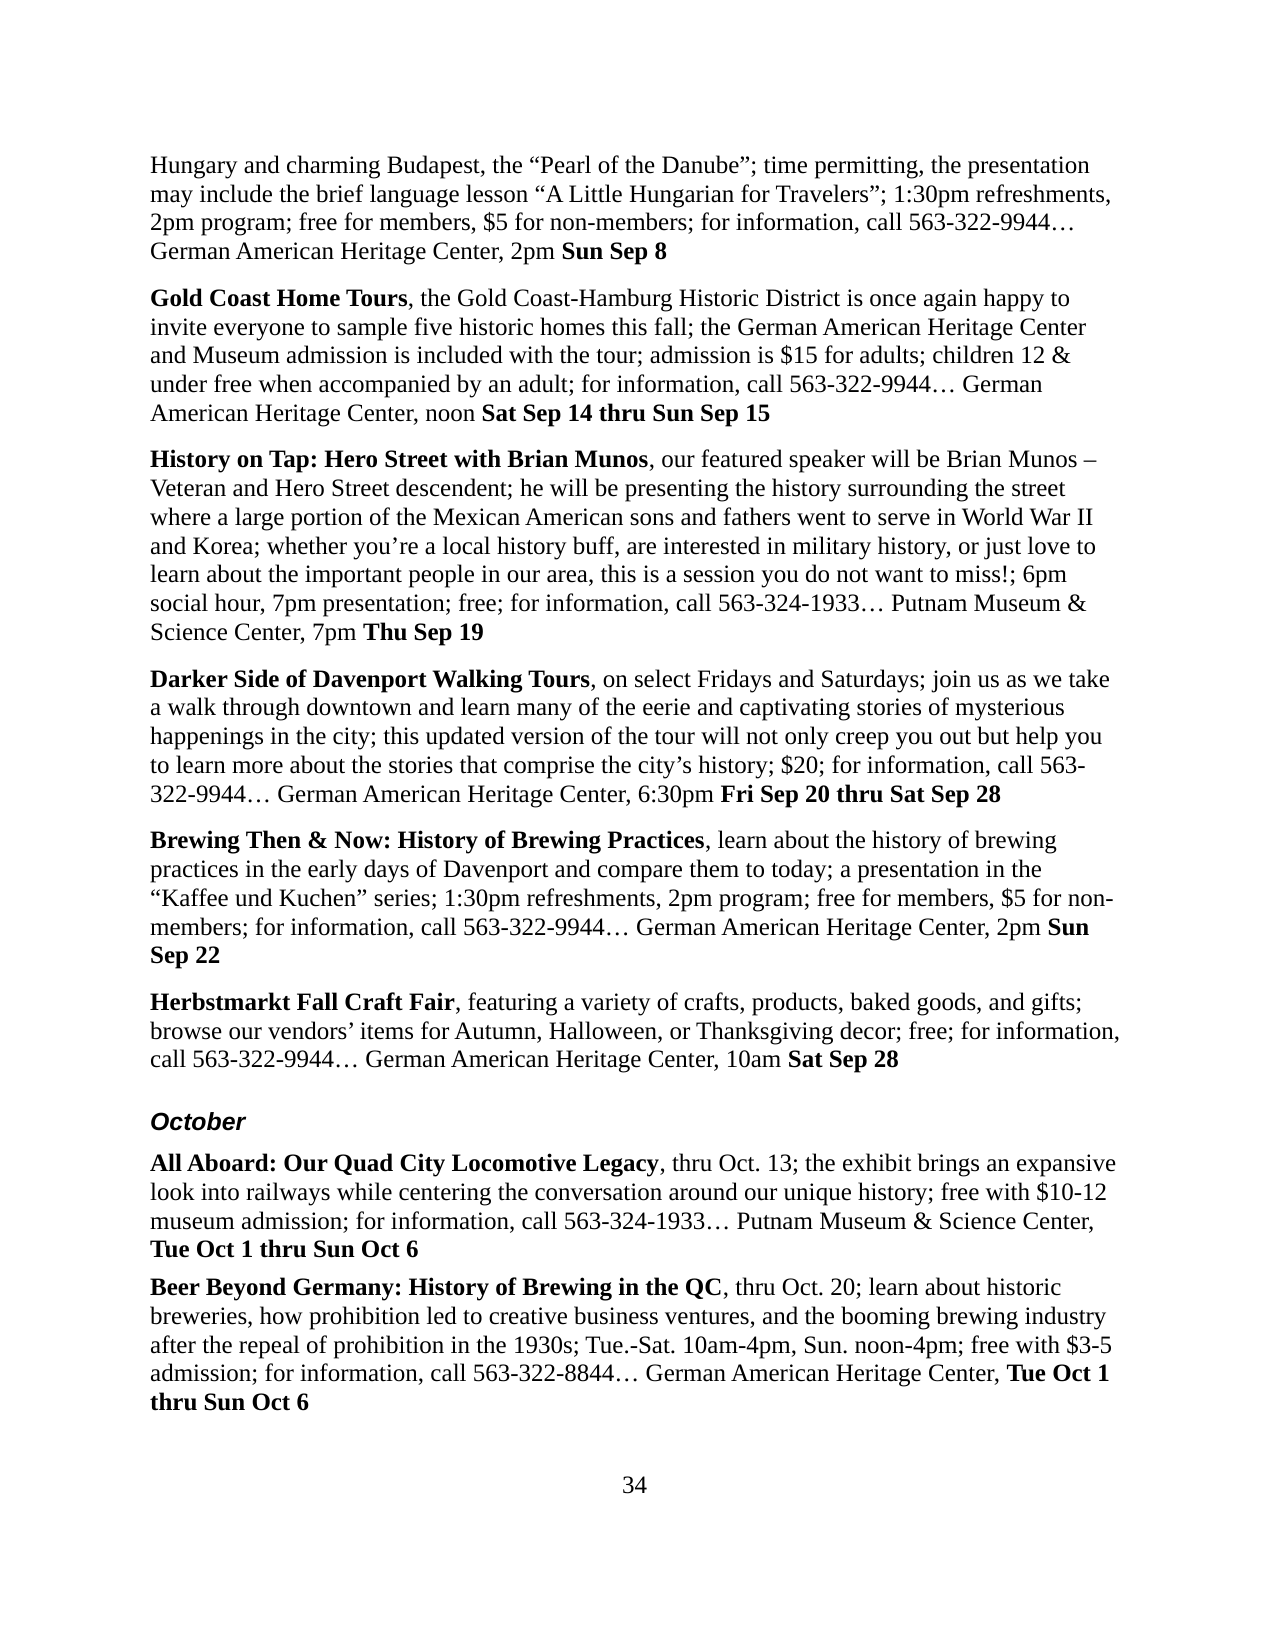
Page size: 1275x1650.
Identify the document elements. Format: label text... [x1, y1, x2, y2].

text Brewing Then & Now: History of Brewing Practices, learn about the history of brewing practices in the early days of Davenport and compare them to today; a presentation in the “Kaffee und Kuchen” series; 1:30pm refreshments, 2pm program; free for members, $5 for non-members; for information, call 563-322-9944… German American Heritage Center, 2pm Sun Sep 22 [150, 825, 1125, 969]
text All Aboard: Our Quad City Locomotive Legacy, thru Oct. 13; the exhibit brings an expansive look into railways while centering the conversation around our unique history; free with $10-12 museum admission; for information, call 563-324-1933… Putnam Museum & Science Center, Tue Oct 1 thru Sun Oct 6 [150, 1148, 1125, 1263]
text Herbstmarkt Fall Craft Fair, featuring a variety of crafts, products, baked goods, and gifts; browse our vendors’ items for Autumn, Halloween, or Thanksgiving decor; free; for information, call 563-322-9944… German American Heritage Center, 10am Sat Sep 28 [150, 987, 1125, 1073]
text Gold Coast Home Tours, the Gold Coast-Hamburg Historic District is once again happy to invite everyone to sample five historic homes this fall; the German American Heritage Center and Museum admission is included with the tour; admission is $15 for adults; children 12 & under free when accompanied by an adult; for information, call 563-322-9944… German American Heritage Center, noon Sat Sep 14 thru Sun Sep 15 [150, 283, 1125, 427]
text History on Tap: Hero Street with Brian Munos, our featured speaker will be Brian Munos – Veteran and Hero Street descendent; he will be presenting the history surrounding the street where a large portion of the Mexican American sons and fathers went to serve in World War II and Korea; whether you’re a local history buff, are interested in military history, or just love to learn about the important people in our area, this is a session you do not want to miss!; 6pm social hour, 7pm presentation; free; for information, call 563-324-1933… Putnam Museum & Science Center, 7pm Thu Sep 19 [150, 444, 1125, 646]
text Darker Side of Davenport Walking Tours, on select Fridays and Saturdays; join us as we take a walk through downtown and learn many of the eerie and captivating stories of mysterious happenings in the city; this updated version of the tour will not only creep you out but help you to learn more about the stories that comprise the city’s history; $20; for information, call 563-322-9944… German American Heritage Center, 6:30pm Fri Sep 20 thru Sat Sep 28 [150, 664, 1125, 807]
subtitle October [150, 1107, 1125, 1136]
text Beer Beyond Germany: History of Brewing in the QC, thru Oct. 20; learn about historic breweries, how prohibition led to creative business ventures, and the booming brewing industry after the repeal of prohibition in the 1930s; Tue.-Sat. 10am-4pm, Sun. noon-4pm; free with $3-5 admission; for information, call 563-322-8844… German American Heritage Center, Tue Oct 1 thru Sun Oct 6 [150, 1272, 1125, 1416]
text Hungary and charming Budapest, the “Pearl of the Danube”; time permitting, the presentation may include the brief language lesson “A Little Hungarian for Travelers”; 1:30pm refreshments, 2pm program; free for members, $5 for non-members; for information, call 563-322-9944… German American Heritage Center, 2pm Sun Sep 8 [150, 150, 1125, 265]
